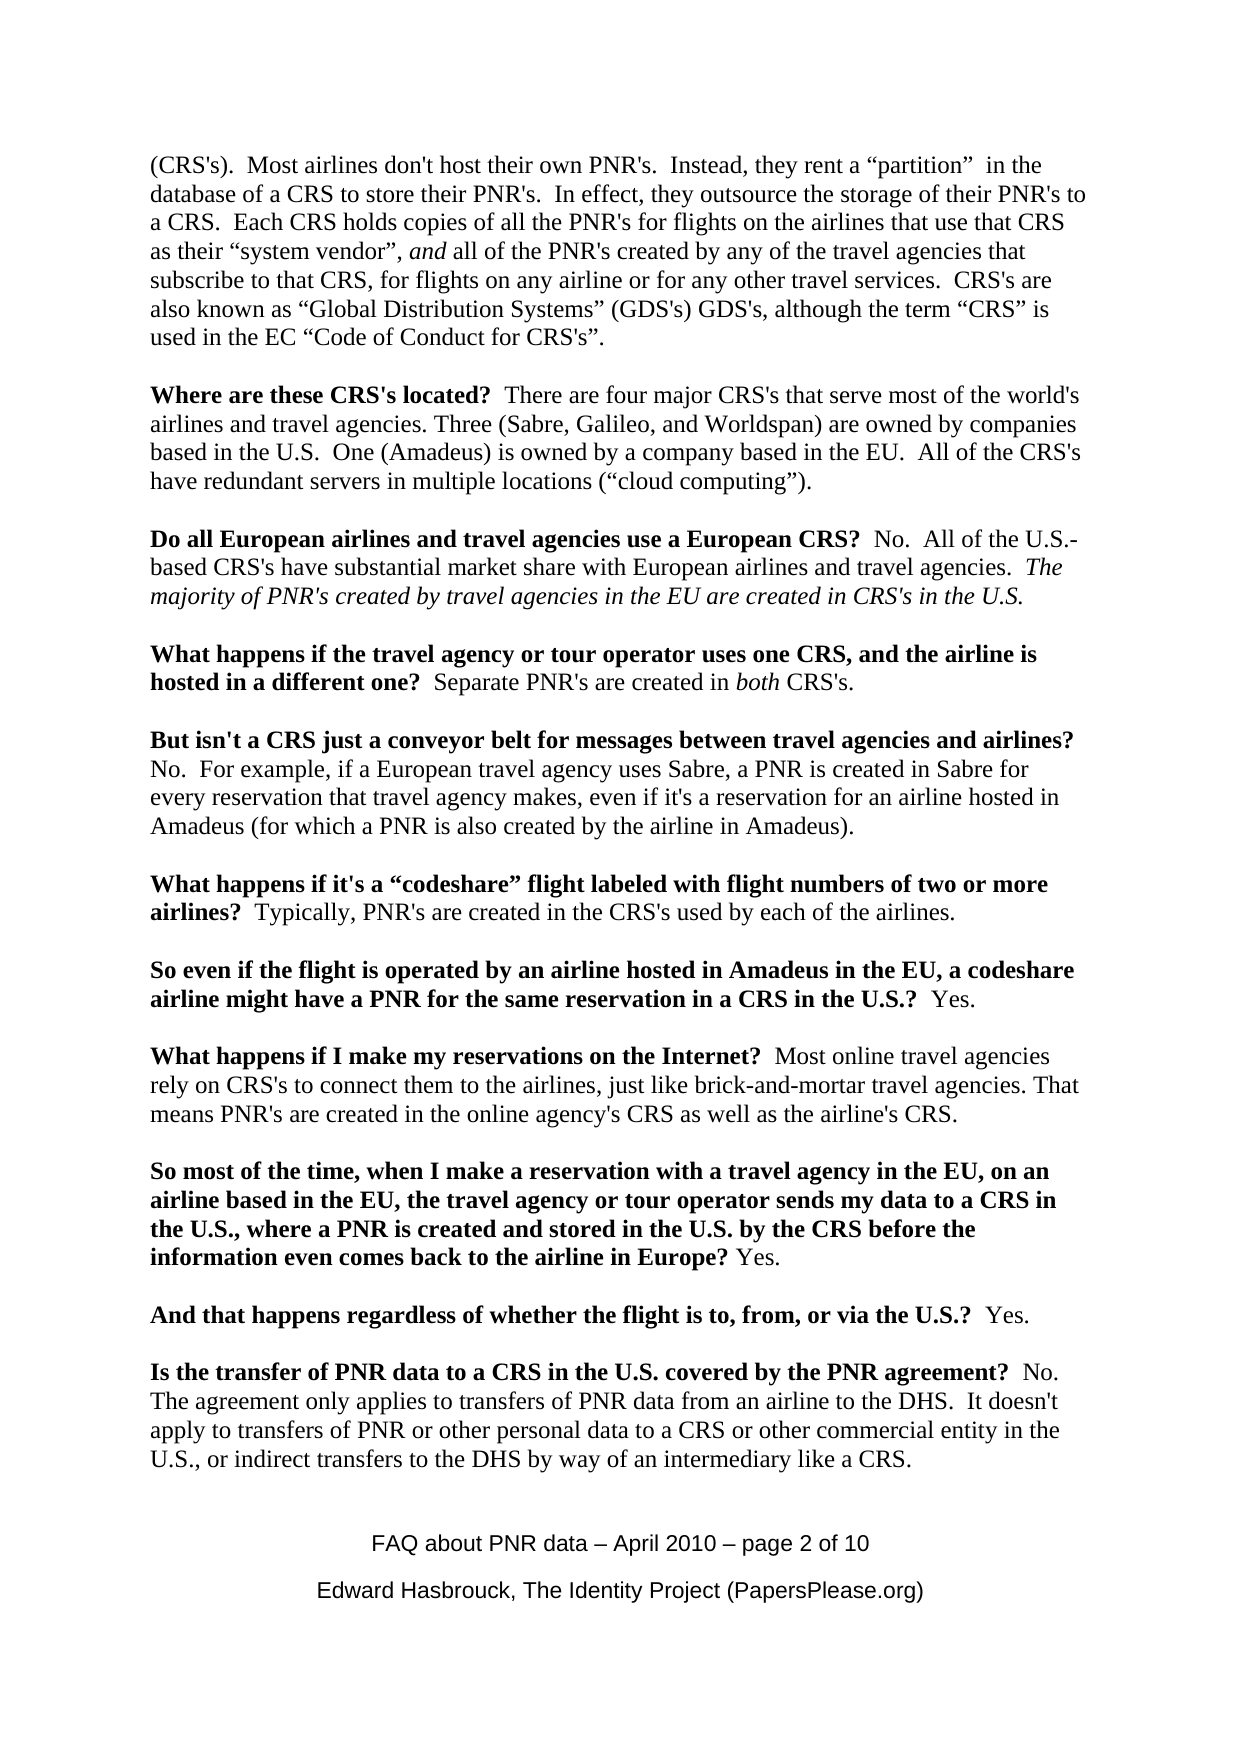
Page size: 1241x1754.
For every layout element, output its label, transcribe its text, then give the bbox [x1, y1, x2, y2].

text And that happens regardless of whether the flight is to, from, or via the U.S.? Yes. [150, 1300, 1091, 1329]
text So most of the time, when I make a reservation with a travel agency in the EU, on an airline based in the EU, the travel agency or tour operator sends my data to a CRS in the U.S., where a PNR is created and stored in the U.S. by the CRS before the information even comes back to the airline in Europe? Yes. [150, 1156, 1091, 1271]
text So even if the flight is operated by an airline hosted in Amadeus in the EU, a codeshare airline might have a PNR for the same reservation in a CRS in the U.S.? Yes. [150, 955, 1091, 1012]
text What happens if it's a “codeshare” flight labeled with flight numbers of two or more airlines? Typically, PNR's are created in the CRS's used by each of the airlines. [150, 869, 1091, 926]
text Is the transfer of PNR data to a CRS in the U.S. covered by the PNR agreement? No. The agreement only applies to transfers of PNR data from an airline to the DHS. It doesn't apply to transfers of PNR or other personal data to a CRS or other commercial entity in the U.S., or indirect transfers to the DHS by way of an intermediary like a CRS. [150, 1357, 1091, 1472]
text Where are these CRS's located? There are four major CRS's that serve most of the world's airlines and travel agencies. Three (Sabre, Galileo, and Worldspan) are owned by companies based in the U.S. One (Amadeus) is owned by a company based in the EU. All of the CRS's have redundant servers in multiple locations (“cloud computing”). [150, 380, 1091, 495]
text Do all European airlines and travel agencies use a European CRS? No. All of the U.S.-based CRS's have substantial market share with European airlines and travel agencies. The majority of PNR's created by travel agencies in the EU are created in CRS's in the U.S. [150, 524, 1091, 610]
text What happens if the travel agency or tour operator uses one CRS, and the airline is hosted in a different one? Separate PNR's are created in both CRS's. [150, 639, 1091, 696]
text But isn't a CRS just a conveyor belt for messages between travel agencies and airlines? No. For example, if a European travel agency uses Sabre, a PNR is created in Sabre for every reservation that travel agency makes, even if it's a reservation for an airline hosted in Amadeus (for which a PNR is also created by the airline in Amadeus). [150, 725, 1091, 840]
text What happens if I make my reservations on the Internet? Most online travel agencies rely on CRS's to connect them to the airlines, just like brick-and-mortar travel agencies. That means PNR's are created in the online agency's CRS as well as the airline's CRS. [150, 1041, 1091, 1127]
text (CRS's). Most airlines don't host their own PNR's. Instead, they rent a “partition” in the database of a CRS to store their PNR's. In effect, they outsource the storage of their PNR's to a CRS. Each CRS holds copies of all the PNR's for flights on the airlines that use that CRS as their “system vendor”, and all of the PNR's created by any of the travel agencies that subscribe to that CRS, for flights on any airline or for any other travel services. CRS's are also known as “Global Distribution Systems” (GDS's) GDS's, although the term “CRS” is used in the EC “Code of Conduct for CRS's”. [150, 150, 1091, 351]
